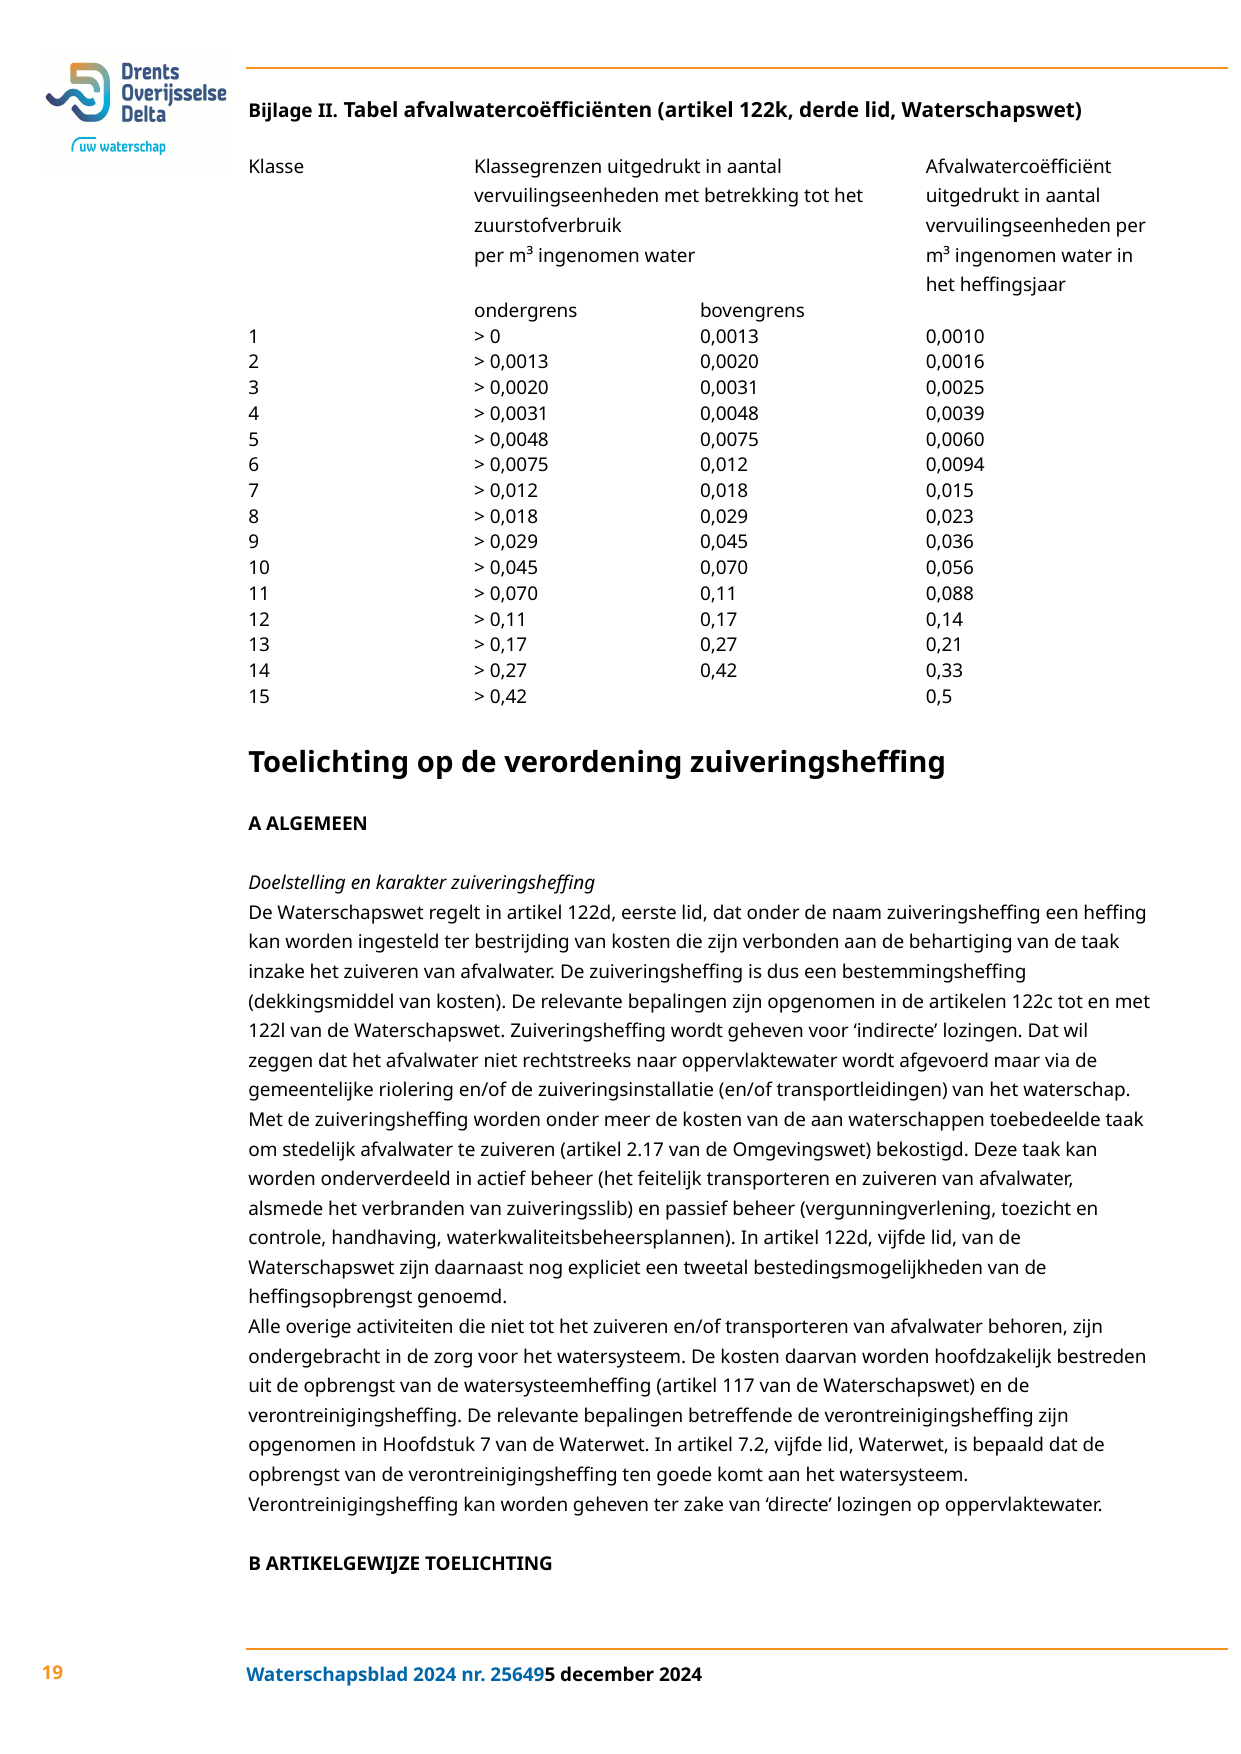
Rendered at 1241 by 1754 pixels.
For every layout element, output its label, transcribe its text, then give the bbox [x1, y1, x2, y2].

table_cell > 0,029 [474, 529, 700, 554]
table_cell 7 [248, 477, 474, 503]
table_cell 0,023 [926, 503, 1152, 529]
table_cell > 0,17 [474, 632, 700, 657]
table_cell 3 [248, 374, 474, 400]
table_cell 0,42 [700, 657, 926, 683]
table_cell > 0,0013 [474, 349, 700, 374]
table_cell > 0,0075 [474, 451, 700, 477]
text Alle overige activiteiten die niet tot het zuiveren en/of transporteren van afvalwater behoren, zijn ondergebracht in de zorg voor het watersysteem. De kosten daarvan worden hoofdzakelijk bestreden uit de opbrengst van de watersysteemheffing (artikel 117 van de Waterschapswet) en de verontreinigingsheffing. De relevante bepalingen betreffende de verontreinigingsheffing zijn opgenomen in Hoofdstuk 7 van de Waterwet. In artikel 7.2, vijfde lid, Waterwet, is bepaald dat de opbrengst van de verontreinigingsheffing ten goede komt aan het watersysteem. Verontreinigingsheffing kan worden geheven ter zake van ‘directe’ lozingen op oppervlaktewater. [248, 1313, 1152, 1517]
table_cell 14 [248, 657, 474, 683]
table_cell 0,070 [700, 554, 926, 580]
table_cell > 0,045 [474, 554, 700, 580]
table_cell 0,0025 [926, 374, 1152, 400]
table_cell 0,012 [700, 451, 926, 477]
table_header Klassegrenzen uitgedrukt in aantal vervuilingseenheden met betrekking tot het zuurstofverbruik per m³ ingenomen water [474, 153, 926, 297]
text De Waterschapswet regelt in artikel 122d, eerste lid, dat onder de naam zuiveringsheffing een heffing kan worden ingesteld ter bestrijding van kosten die zijn verbonden aan de behartiging van de taak inzake het zuiveren van afvalwater. De zuiveringsheffing is dus een bestemmingsheffing (dekkingsmiddel van kosten). De relevante bepalingen zijn opgenomen in de artikelen 122c tot en met 122l van de Waterschapswet. Zuiveringsheffing wordt geheven voor ‘indirecte’ lozingen. Dat wil zeggen dat het afvalwater niet rechtstreeks naar oppervlaktewater wordt afgevoerd maar via de gemeentelijke riolering en/of de zuiveringsinstallatie (en/of transportleidingen) van het waterschap. [248, 899, 1152, 1102]
text A ALGEMEEN [248, 810, 1152, 836]
table_cell > 0,0048 [474, 426, 700, 451]
table_cell 12 [248, 606, 474, 632]
table_cell [248, 297, 474, 323]
table_cell > 0,0020 [474, 374, 700, 400]
table_cell > 0,018 [474, 503, 700, 529]
table_cell 0,0039 [926, 400, 1152, 426]
table_cell 0,0031 [700, 374, 926, 400]
table_header Klasse [248, 153, 474, 297]
table_cell 6 [248, 451, 474, 477]
table_cell 11 [248, 580, 474, 606]
table_cell 0,0010 [926, 323, 1152, 348]
table_cell 0,33 [926, 657, 1152, 683]
table_cell 0,5 [926, 683, 1152, 709]
text Doelstelling en karakter zuiveringsheffing [248, 869, 1152, 895]
text Bijlage II. Tabel afvalwatercoëfficiënten (artikel 122k, derde lid, Waterschapswet) [248, 95, 1152, 123]
table_cell 0,088 [926, 580, 1152, 606]
table_cell 4 [248, 400, 474, 426]
table_cell 0,036 [926, 529, 1152, 554]
table_cell > 0,012 [474, 477, 700, 503]
table_cell 0,0094 [926, 451, 1152, 477]
table_cell 0,029 [700, 503, 926, 529]
table_cell 0,018 [700, 477, 926, 503]
text Met de zuiveringsheffing worden onder meer de kosten van de aan waterschappen toebedeelde taak om stedelijk afvalwater te zuiveren (artikel 2.17 van de Omgevingswet) bekostigd. Deze taak kan worden onderverdeeld in actief beheer (het feitelijk transporteren en zuiveren van afvalwater, alsmede het verbranden van zuiveringsslib) en passief beheer (vergunningverlening, toezicht en controle, handhaving, waterkwaliteitsbeheersplannen). In artikel 122d, vijfde lid, van de Waterschapswet zijn daarnaast nog expliciet een tweetal bestedingsmogelijkheden van de heffingsopbrengst genoemd. [248, 1106, 1152, 1309]
table_cell > 0,0031 [474, 400, 700, 426]
table_cell 1 [248, 323, 474, 348]
table_cell 0,0075 [700, 426, 926, 451]
table_cell ondergrens [474, 297, 700, 323]
table_cell 8 [248, 503, 474, 529]
table_cell > 0 [474, 323, 700, 348]
table_cell 2 [248, 349, 474, 374]
table_cell 9 [248, 529, 474, 554]
table_cell 0,0020 [700, 349, 926, 374]
table_cell > 0,27 [474, 657, 700, 683]
text B ARTIKELGEWIJZE TOELICHTING [248, 1550, 1152, 1576]
table_cell 5 [248, 426, 474, 451]
table_cell > 0,11 [474, 606, 700, 632]
table_cell 0,14 [926, 606, 1152, 632]
table_cell 15 [248, 683, 474, 709]
picture [41, 47, 231, 172]
table_cell 13 [248, 632, 474, 657]
table_cell 0,0016 [926, 349, 1152, 374]
table_cell 0,0013 [700, 323, 926, 348]
table_cell 0,0060 [926, 426, 1152, 451]
table_cell 0,27 [700, 632, 926, 657]
table_cell 0,045 [700, 529, 926, 554]
table_header Afvalwatercoëfficiënt uitgedrukt in aantal vervuilingseenheden per m³ ingenomen water in het heffingsjaar [926, 153, 1152, 297]
table_cell 0,17 [700, 606, 926, 632]
text Toelichting op de verordening zuiveringsheffing [248, 742, 1152, 781]
table_cell bovengrens [700, 297, 926, 323]
table_cell 0,015 [926, 477, 1152, 503]
table_cell 0,056 [926, 554, 1152, 580]
table_cell 0,21 [926, 632, 1152, 657]
table_cell > 0,42 [474, 683, 700, 709]
table_cell [926, 297, 1152, 323]
table_cell [700, 683, 926, 709]
table_cell 10 [248, 554, 474, 580]
table_cell 0,0048 [700, 400, 926, 426]
table_cell 0,11 [700, 580, 926, 606]
table_cell > 0,070 [474, 580, 700, 606]
